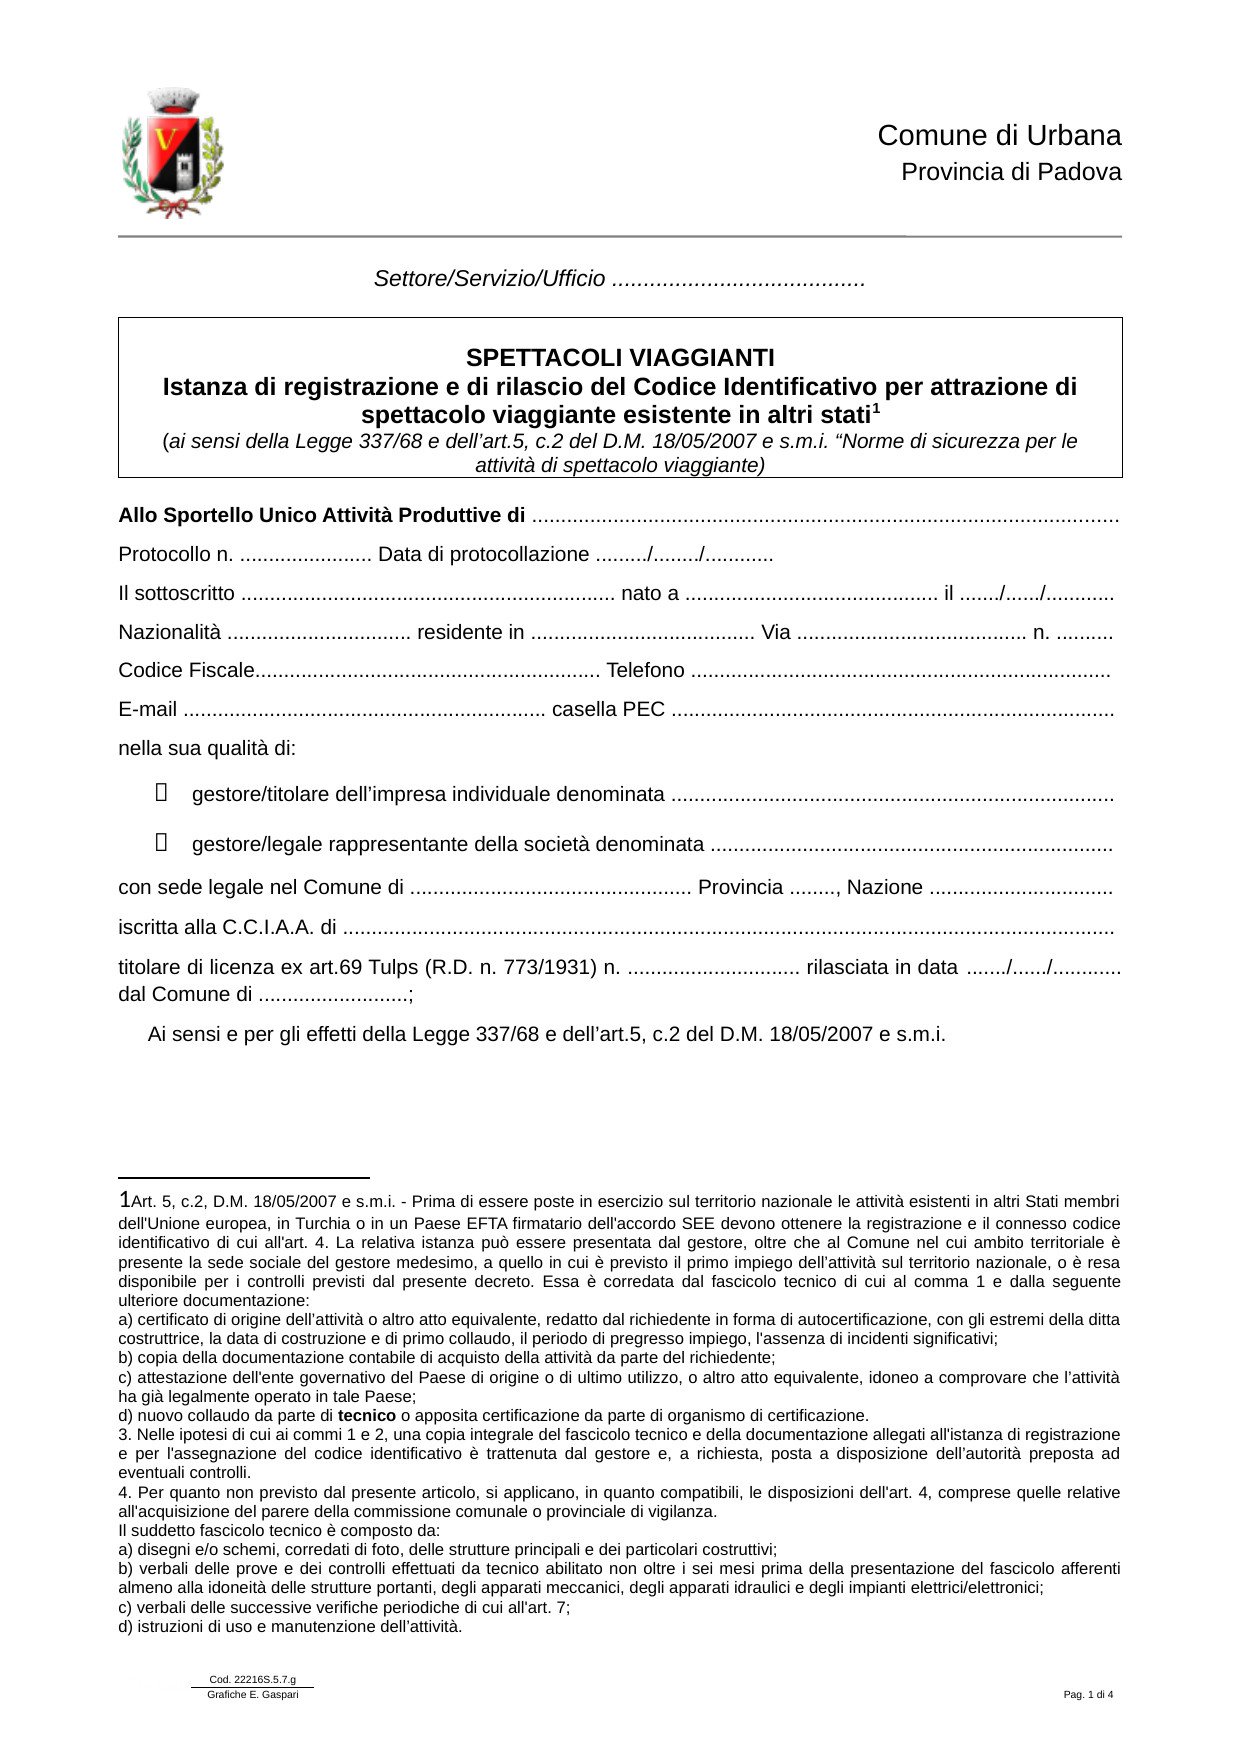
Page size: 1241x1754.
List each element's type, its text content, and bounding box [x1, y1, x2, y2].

text Provincia di Padova [224, 157, 1122, 185]
text Comune di Urbana [224, 118, 1122, 152]
text Allo Sportello Unico Attività Produttive di [118, 503, 1122, 527]
picture [122, 87, 224, 219]
text Protocollo n. ....................... Data di protocollazione ........./......../............ [118, 542, 1122, 566]
text Ai sensi e per gli effetti della Legge 337/68 e dell’art.5, c.2 del D.M. 18/05/2007 e s.m.i. [118, 1022, 1122, 1046]
text Settore/Servizio/Ufficio ........................................ [118, 265, 1122, 291]
table_header SPETTACOLI VIAGGIANTI Istanza di registrazione e di rilascio del Codice Identificativo per attrazione di spettacolo viaggiante esistente in altri stati (ai sensi della Legge 337/68 e dell’art.5, c.2 del D.M. 18/05/2007 e s.m.i. “Norme di sicurezza per le attività di spettacolo viaggiante) [119, 318, 1122, 477]
text nella sua qualità di: [118, 736, 1122, 760]
text con sede legale nel Comune di ................................................. Provincia ........, Nazione ................................ [118, 875, 1122, 899]
text Codice Fiscale............................................................ Telefono ......................................................................... [118, 658, 1122, 682]
text iscritta alla C.C.I.A.A. di ...................................................................................................................................... [118, 915, 1122, 939]
text E-mail ............................................................... casella PEC ............................................................................. [118, 697, 1122, 721]
text Nazionalità ................................ residente in ....................................... Via ........................................ n. .......... [118, 619, 1122, 643]
text  gestore/legale rappresentante della società denominata ...................................................................... [153, 825, 1122, 859]
text  gestore/titolare dell’impresa individuale denominata ............................................................................. [153, 775, 1122, 809]
text titolare di licenza ex art.69 Tulps (R.D. n. 773/1931) n. .............................. rilasciata in data ......./....../............ dal Comune di ..........................; [118, 955, 1122, 1006]
text Il sottoscritto ................................................................. nato a ............................................ il ......./....../............ [118, 581, 1122, 604]
